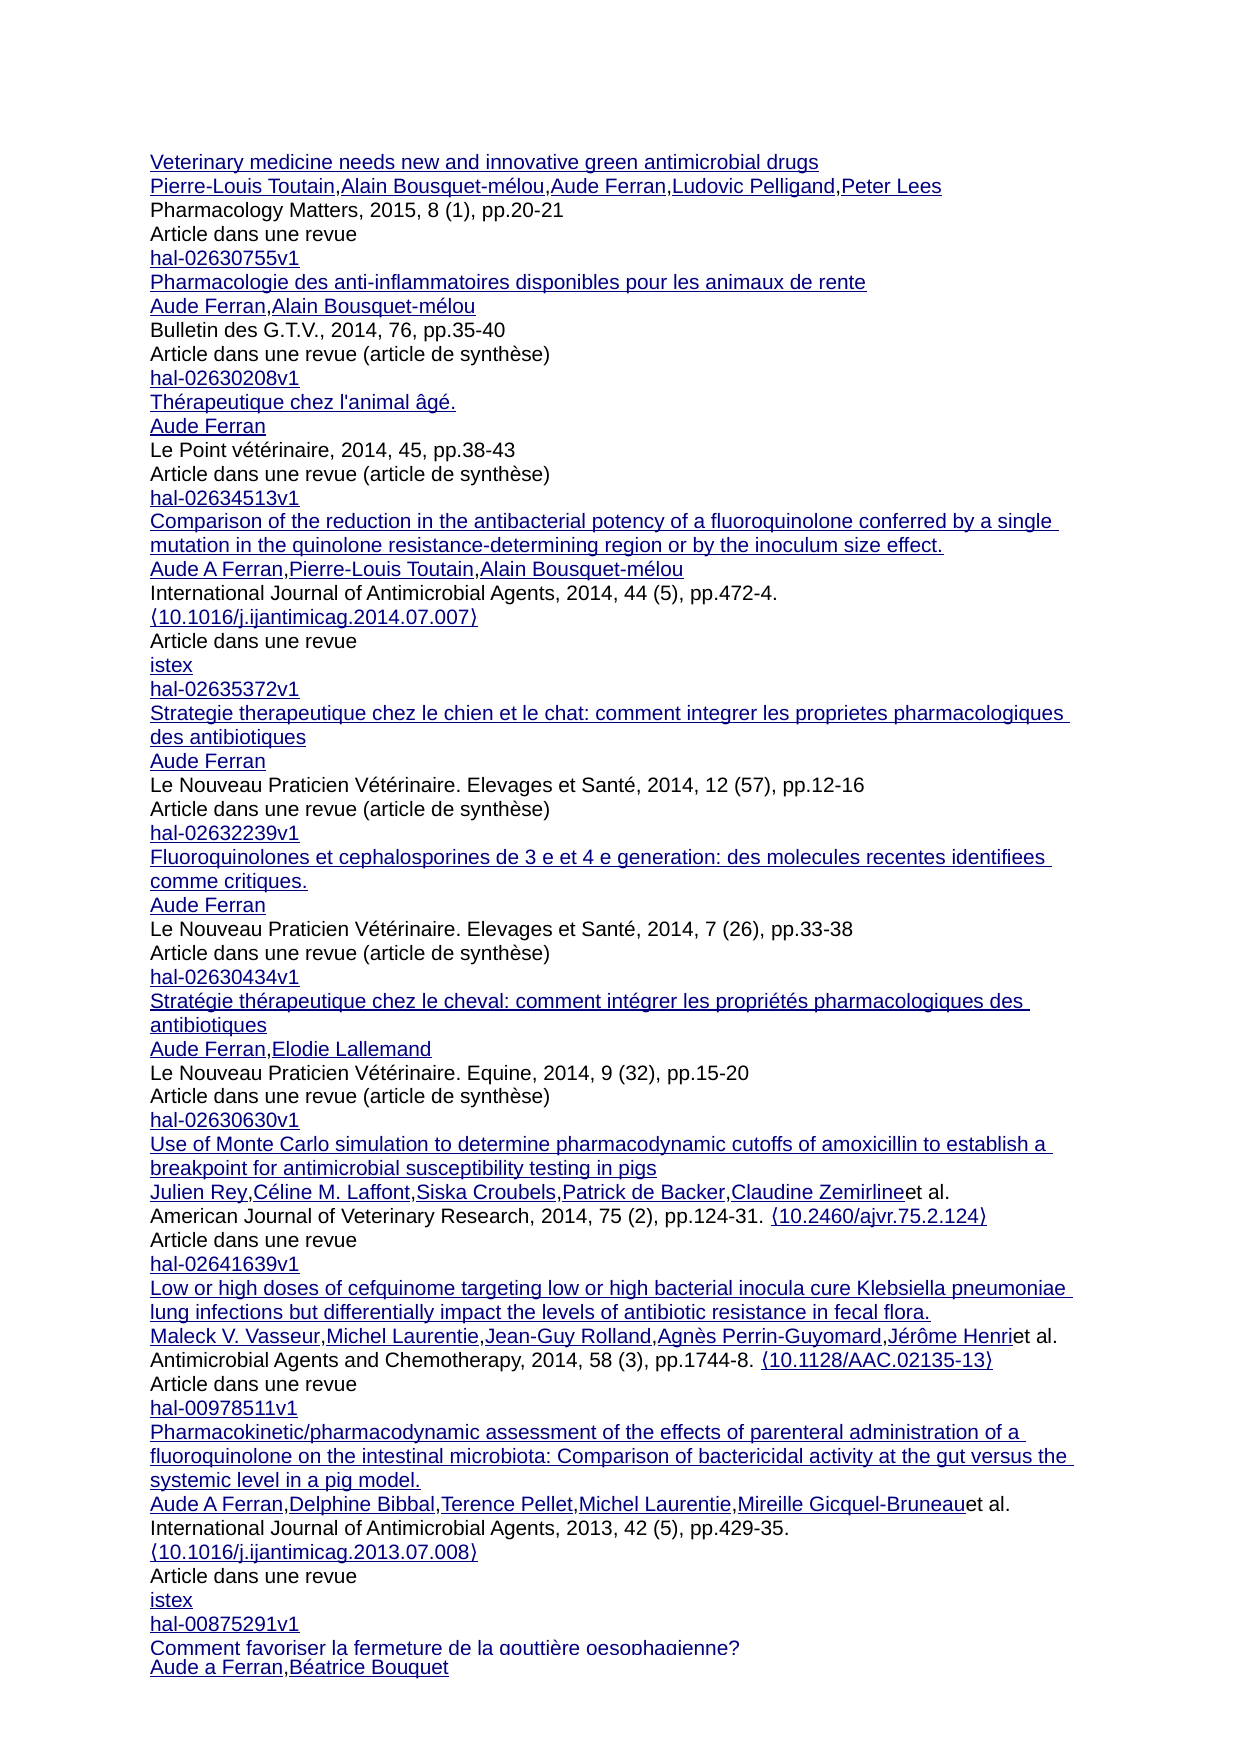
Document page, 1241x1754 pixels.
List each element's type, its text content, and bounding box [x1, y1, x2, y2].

table_cell Veterinary medicine needs new and innovative green antimicrobial drugs Pierre-Louis Toutain,Alain Bousquet‐mélou,Aude Ferran,Ludovic Pelligand,Peter Lees Pharmacology Matters, 2015, 8 (1), pp.20-21 Article dans une revue hal-02630755v1 [150, 150, 1090, 270]
table_cell Thérapeutique chez l'animal âgé. Aude Ferran Le Point vétérinaire, 2014, 45, pp.38-43 Article dans une revue (article de synthèse) hal-02634513v1 [150, 390, 1090, 509]
table_cell Strategie therapeutique chez le chien et le chat: comment integrer les proprietes pharmacologiques des antibiotiques Aude Ferran Le Nouveau Praticien Vétérinaire. Elevages et Santé, 2014, 12 (57), pp.12-16 Article dans une revue (article de synthèse) hal-02632239v1 [150, 701, 1090, 845]
table_cell Pharmacokinetic/pharmacodynamic assessment of the effects of parenteral administration of a fluoroquinolone on the intestinal microbiota: Comparison of bactericidal activity at the gut versus the systemic level in a pig model. Aude A Ferran,Delphine Bibbal,Terence Pellet,Michel Laurentie,Mireille Gicquel-Bruneauet al. International Journal of Antimicrobial Agents, 2013, 42 (5), pp.429-35. ⟨10.1016/j.ijantimicag.2013.07.008⟩ Article dans une revue istex hal-00875291v1 [150, 1420, 1090, 1635]
table_cell Use of Monte Carlo simulation to determine pharmacodynamic cutoffs of amoxicillin to establish a breakpoint for antimicrobial susceptibility testing in pigs Julien Rey,Céline M. Laffont,Siska Croubels,Patrick de Backer,Claudine Zemirlineet al. American Journal of Veterinary Research, 2014, 75 (2), pp.124-31. ⟨10.2460/ajvr.75.2.124⟩ Article dans une revue hal-02641639v1 [150, 1132, 1090, 1276]
table_cell Comment favoriser la fermeture de la gouttière oesophagienne? Aude a Ferran,Béatrice Bouquet [150, 1635, 1090, 1679]
table_cell Pharmacologie des anti-inflammatoires disponibles pour les animaux de rente Aude Ferran,Alain Bousquet‐mélou Bulletin des G.T.V., 2014, 76, pp.35-40 Article dans une revue (article de synthèse) hal-02630208v1 [150, 270, 1090, 389]
table_cell Stratégie thérapeutique chez le cheval: comment intégrer les propriétés pharmacologiques des antibiotiques Aude Ferran,Elodie Lallemand Le Nouveau Praticien Vétérinaire. Equine, 2014, 9 (32), pp.15-20 Article dans une revue (article de synthèse) hal-02630630v1 [150, 989, 1090, 1132]
table_cell Low or high doses of cefquinome targeting low or high bacterial inocula cure Klebsiella pneumoniae lung infections but differentially impact the levels of antibiotic resistance in fecal flora. Maleck V. Vasseur,Michel Laurentie,Jean-Guy Rolland,Agnès Perrin-Guyomard,Jérôme Henriet al. Antimicrobial Agents and Chemotherapy, 2014, 58 (3), pp.1744-8. ⟨10.1128/AAC.02135-13⟩ Article dans une revue hal-00978511v1 [150, 1276, 1090, 1420]
table_cell Fluoroquinolones et cephalosporines de 3 e et 4 e generation: des molecules recentes identifiees comme critiques. Aude Ferran Le Nouveau Praticien Vétérinaire. Elevages et Santé, 2014, 7 (26), pp.33-38 Article dans une revue (article de synthèse) hal-02630434v1 [150, 845, 1090, 988]
table_cell Comparison of the reduction in the antibacterial potency of a fluoroquinolone conferred by a single mutation in the quinolone resistance-determining region or by the inoculum size effect. Aude A Ferran,Pierre-Louis Toutain,Alain Bousquet‐mélou International Journal of Antimicrobial Agents, 2014, 44 (5), pp.472-4. ⟨10.1016/j.ijantimicag.2014.07.007⟩ Article dans une revue istex hal-02635372v1 [150, 509, 1090, 701]
